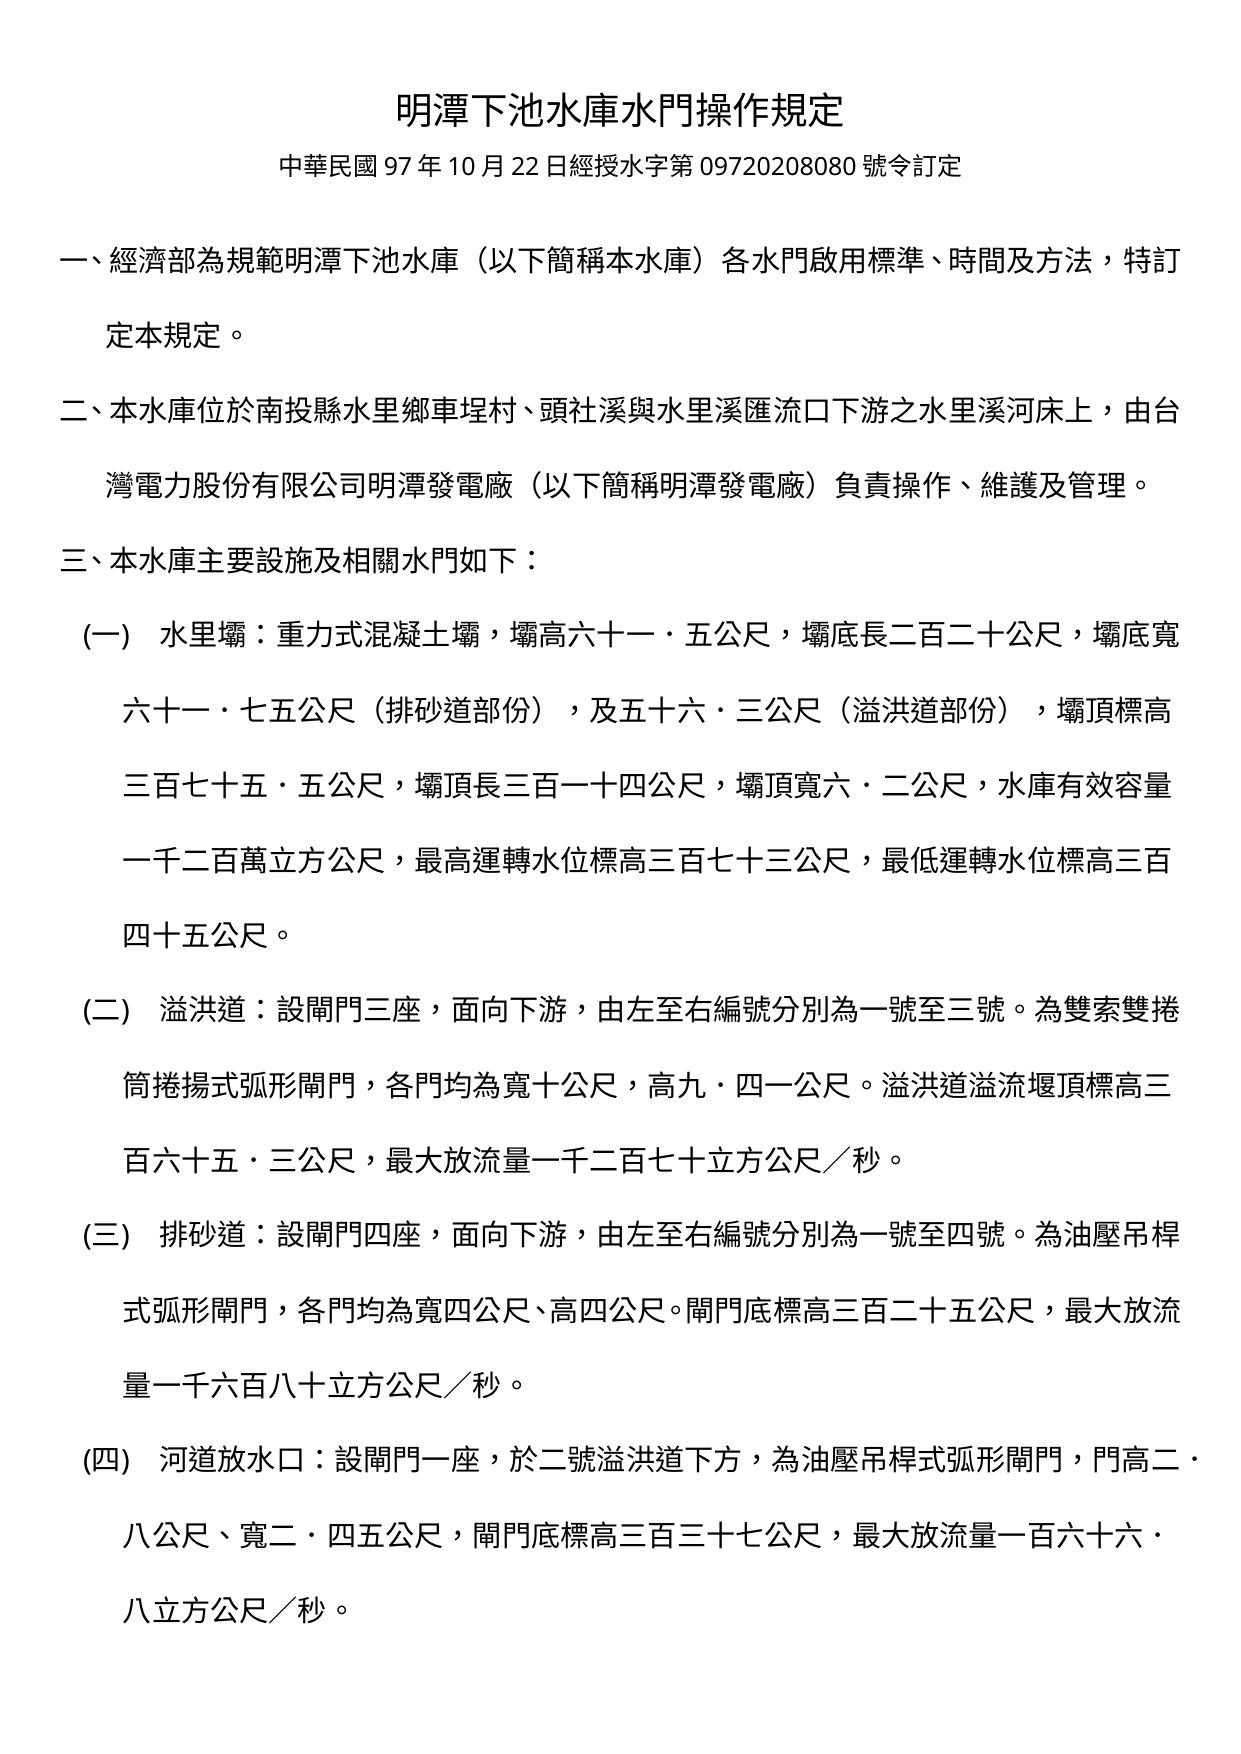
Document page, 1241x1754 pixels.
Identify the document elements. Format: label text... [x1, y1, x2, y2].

text (三) 排砂道：設閘門四座，面向下游，由左至右編號分別為一號至四號。為油壓吊桿式弧形閘門，各門均為寬四公尺、高四公尺。閘門底標高三百二十五公尺，最大放流量一千六百八十立方公尺／秒。 [83, 1196, 1181, 1421]
text 明潭下池水庫水門操作規定 [59, 71, 1181, 146]
text (四) 河道放水口：設閘門一座，於二號溢洪道下方，為油壓吊桿式弧形閘門，門高二．八公尺、寬二．四五公尺，閘門底標高三百三十七公尺，最大放流量一百六十六．八立方公尺／秒。 [83, 1421, 1181, 1646]
text 一、 經濟部為規範明潭下池水庫（以下簡稱本水庫）各水門啟用標準、時間及方法，特訂定本規定。 [59, 221, 1181, 371]
text 三、 本水庫主要設施及相關水門如下： [59, 521, 1181, 596]
text 中華民國97年10月22日經授水字第09720208080號令訂定 [59, 146, 1181, 183]
text 二、 本水庫位於南投縣水里鄉車埕村、頭社溪與水里溪匯流口下游之水里溪河床上，由台灣電力股份有限公司明潭發電廠（以下簡稱明潭發電廠）負責操作、維護及管理。 [59, 371, 1181, 521]
text (一) 水里壩：重力式混凝土壩，壩高六十一．五公尺，壩底長二百二十公尺，壩底寬六十一．七五公尺（排砂道部份），及五十六．三公尺（溢洪道部份），壩頂標高三百七十五．五公尺，壩頂長三百一十四公尺，壩頂寬六．二公尺，水庫有效容量一千二百萬立方公尺，最高運轉水位標高三百七十三公尺，最低運轉水位標高三百四十五公尺。 [83, 596, 1181, 971]
text (二) 溢洪道：設閘門三座，面向下游，由左至右編號分別為一號至三號。為雙索雙捲筒捲揚式弧形閘門，各門均為寬十公尺，高九．四一公尺。溢洪道溢流堰頂標高三百六十五．三公尺，最大放流量一千二百七十立方公尺／秒。 [83, 971, 1181, 1196]
